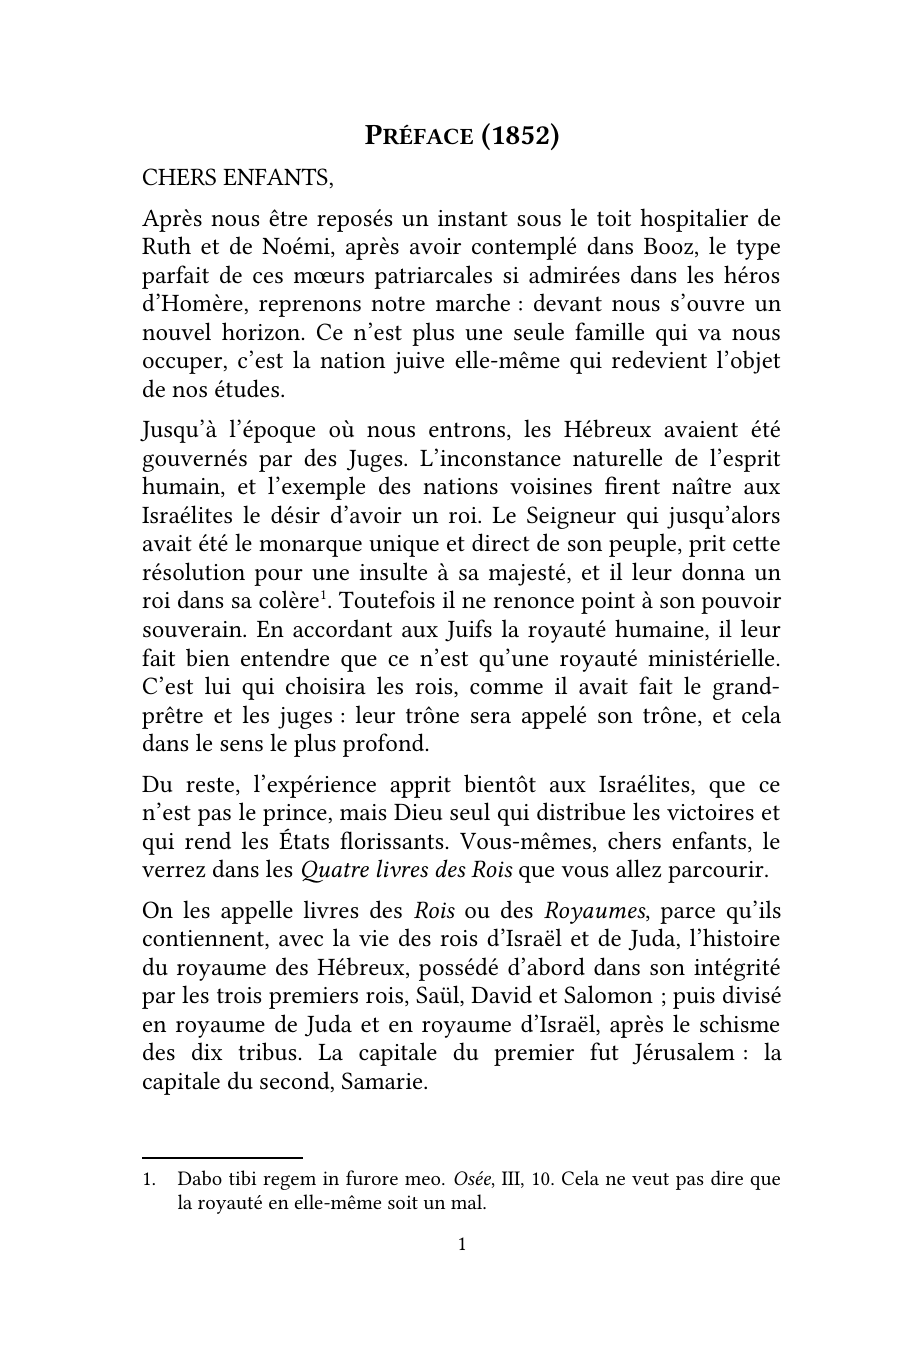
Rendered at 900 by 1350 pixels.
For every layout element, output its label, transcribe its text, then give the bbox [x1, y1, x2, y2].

text CHERS ENFANTS, [142, 163, 782, 192]
subtitle Préface (1852) [142, 118, 782, 151]
text Après nous être reposés un instant sous le toit hospitalier de Ruth et de Noémi, après avoir contemplé dans Booz, le type parfait de ces mœurs patriarcales si admirées dans les héros d’Homère, reprenons notre marche : devant nous s’ouvre un nouvel horizon. Ce n’est plus une seule famille qui va nous occuper, c’est la nation juive elle-même qui redevient l’objet de nos études. [142, 204, 782, 403]
text Dabo tibi regem in furore meo. Osée, III, 10. Cela ne veut pas dire que la royauté en elle-même soit un mal. [142, 1167, 782, 1214]
text Jusqu’à l’époque où nous entrons, les Hébreux avaient été gouvernés par des Juges. L’inconstance naturelle de l’esprit humain, et l’exemple des nations voisines firent naître aux Israélites le désir d’avoir un roi. Le Seigneur qui jusqu’alors avait été le monarque unique et direct de son peuple, prit cette résolution pour une insulte à sa majesté, et il leur donna un roi dans sa colère. Toutefois il ne renonce point à son pouvoir souverain. En accordant aux Juifs la royauté humaine, il leur fait bien entendre que ce n’est qu’une royauté ministérielle. C’est lui qui choisira les rois, comme il avait fait le grand-prêtre et les juges : leur trône sera appelé son trône, et cela dans le sens le plus profond. [142, 415, 782, 758]
text On les appelle livres des Rois ou des Royaumes, parce qu’ils contiennent, avec la vie des rois d’Israël et de Juda, l’histoire du royaume des Hébreux, possédé d’abord dans son intégrité par les trois premiers rois, Saül, David et Salomon ; puis divisé en royaume de Juda et en royaume d’Israël, après le schisme des dix tribus. La capitale du premier fut Jérusalem : la capitale du second, Samarie. [142, 896, 782, 1096]
text Du reste, l’expérience apprit bientôt aux Israélites, que ce n’est pas le prince, mais Dieu seul qui distribue les victoires et qui rend les États florissants. Vous-mêmes, chers enfants, le verrez dans les Quatre livres des Rois que vous allez parcourir. [142, 770, 782, 884]
